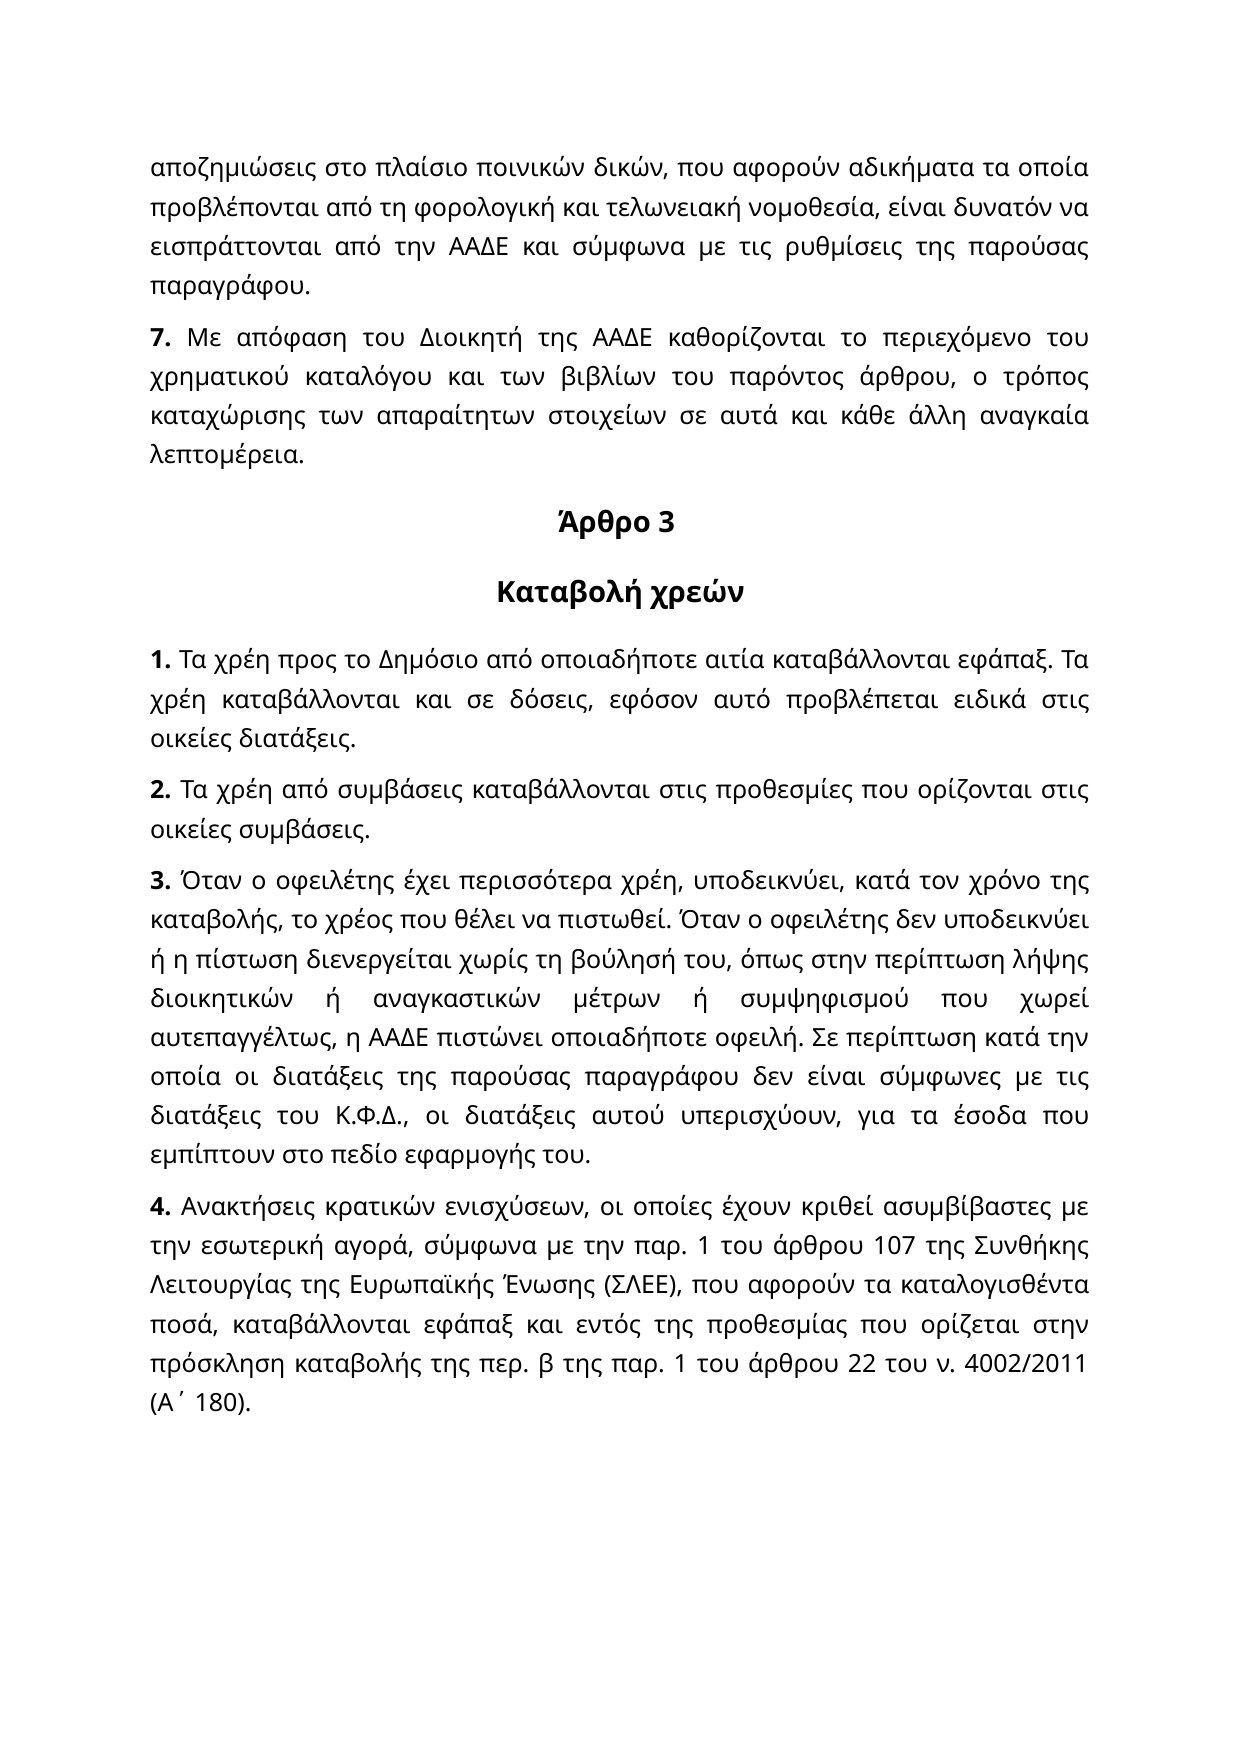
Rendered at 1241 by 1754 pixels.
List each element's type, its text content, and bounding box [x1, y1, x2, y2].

subtitle Άρθρο 3 [150, 501, 1090, 541]
text 1. Τα χρέη προς το Δημόσιο από οποιαδήποτε αιτία καταβάλλονται εφάπαξ. Τα χρέη καταβάλλονται και σε δόσεις, εφόσον αυτό προβλέπεται ειδικά στις οικείες διατάξεις. [150, 642, 1090, 754]
text 2. Τα χρέη από συμβάσεις καταβάλλονται στις προθεσμίες που ορίζονται στις οικείες συμβάσεις. [150, 772, 1090, 845]
text αποζημιώσεις στο πλαίσιο ποινικών δικών, που αφορούν αδικήματα τα οποία προβλέπονται από τη φορολογική και τελωνειακή νομοθεσία, είναι δυνατόν να εισπράττονται από την ΑΑΔΕ και σύμφωνα με τις ρυθμίσεις της παρούσας παραγράφου. [150, 150, 1090, 302]
text 3. Όταν ο οφειλέτης έχει περισσότερα χρέη, υποδεικνύει, κατά τον χρόνο της καταβολής, το χρέος που θέλει να πιστωθεί. Όταν ο οφειλέτης δεν υποδεικνύει ή η πίστωση διενεργείται χωρίς τη βούλησή του, όπως στην περίπτωση λήψης διοικητικών ή αναγκαστικών μέτρων ή συμψηφισμού που χωρεί αυτεπαγγέλτως, η ΑΑΔΕ πιστώνει οποιαδήποτε οφειλή. Σε περίπτωση κατά την οποία οι διατάξεις της παρούσας παραγράφου δεν είναι σύμφωνες με τις διατάξεις του Κ.Φ.Δ., οι διατάξεις αυτού υπερισχύουν, για τα έσοδα που εμπίπτουν στο πεδίο εφαρμογής του. [150, 863, 1090, 1171]
text 4. Ανακτήσεις κρατικών ενισχύσεων, οι οποίες έχουν κριθεί ασυμβίβαστες με την εσωτερική αγορά, σύμφωνα με την παρ. 1 του άρθρου 107 της Συνθήκης Λειτουργίας της Ευρωπαϊκής Ένωσης (ΣΛΕΕ), που αφορούν τα καταλογισθέντα ποσά, καταβάλλονται εφάπαξ και εντός της προθεσμίας που ορίζεται στην πρόσκληση καταβολής της περ. β της παρ. 1 του άρθρου 22 του ν. 4002/2011 (Α΄ 180). [150, 1189, 1090, 1419]
subtitle Καταβολή χρεών [150, 571, 1090, 611]
text 7. Με απόφαση του Διοικητή της ΑΑΔΕ καθορίζονται το περιεχόμενο του χρηματικού καταλόγου και των βιβλίων του παρόντος άρθρου, ο τρόπος καταχώρισης των απαραίτητων στοιχείων σε αυτά και κάθε άλλη αναγκαία λεπτομέρεια. [150, 319, 1090, 471]
